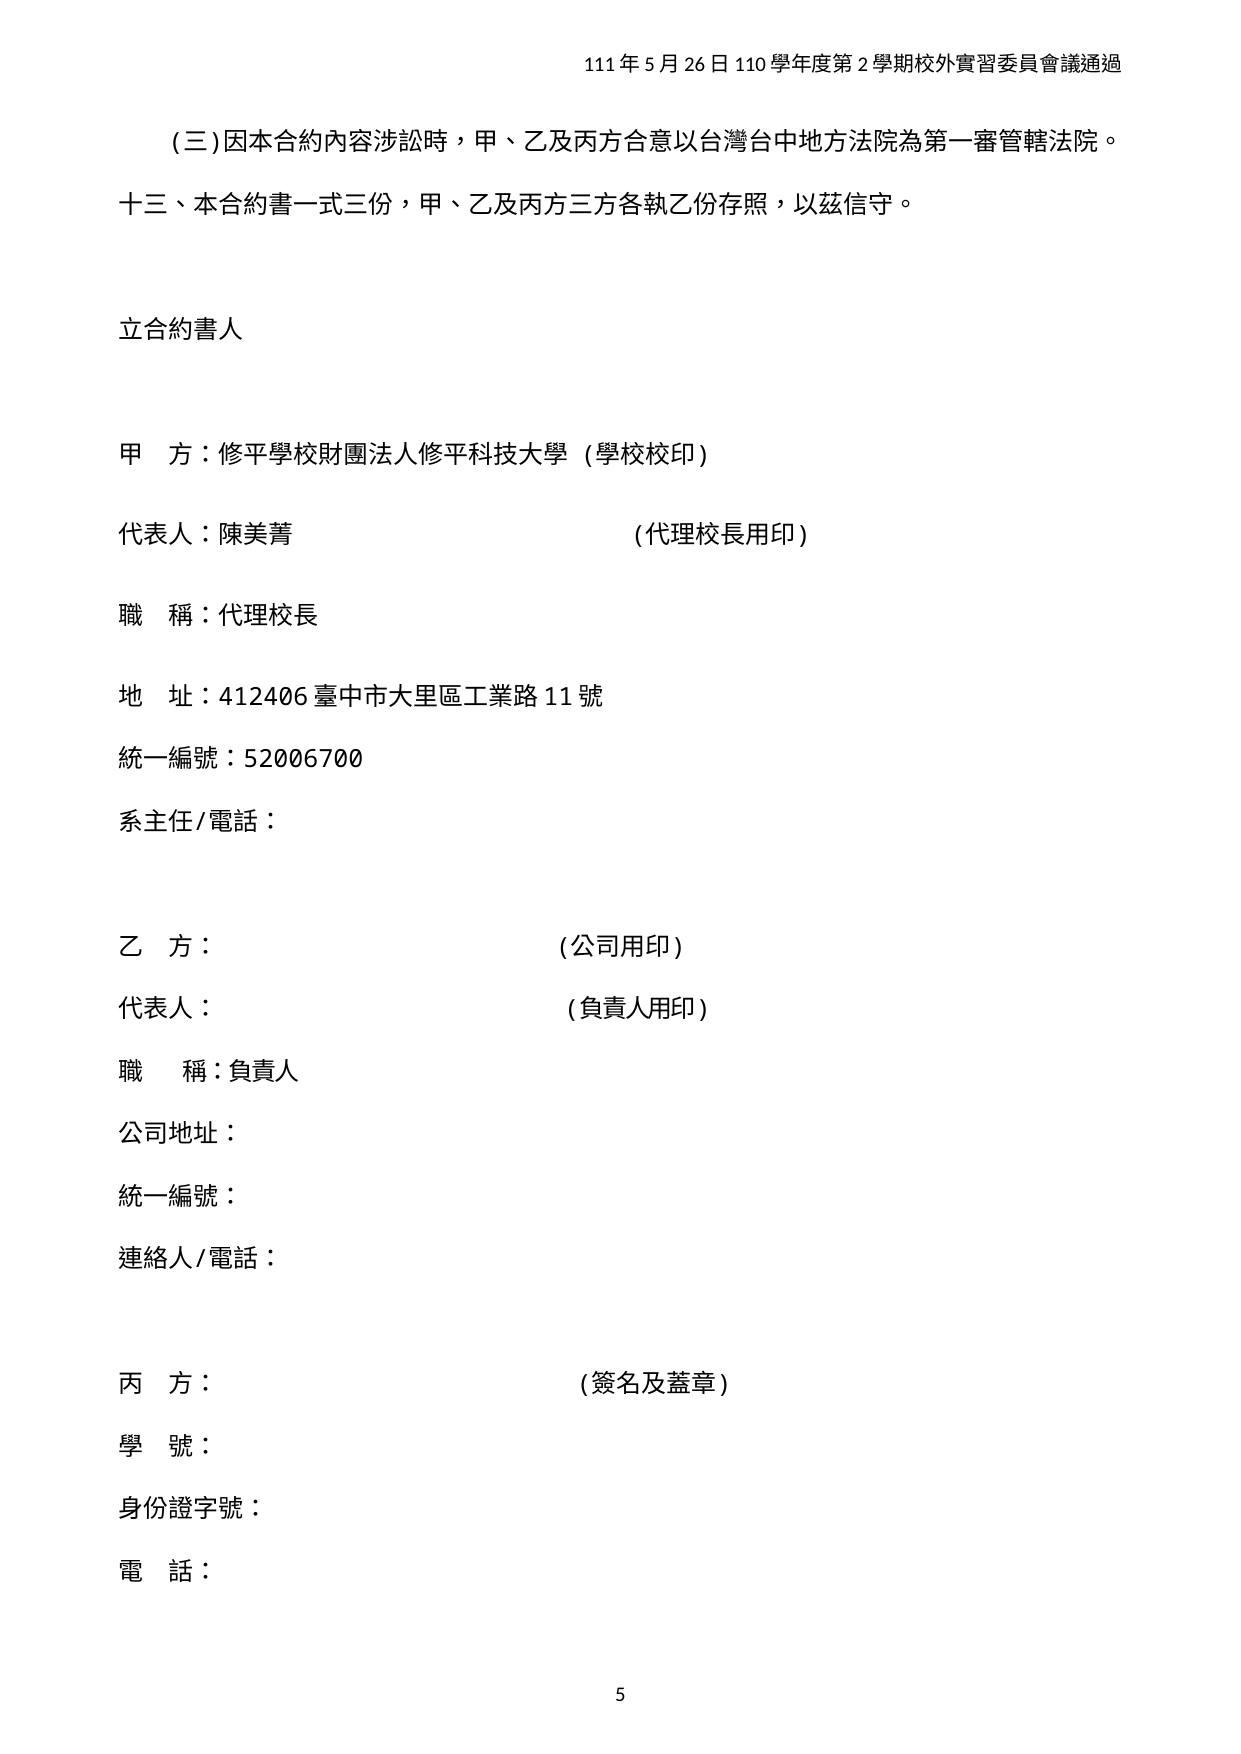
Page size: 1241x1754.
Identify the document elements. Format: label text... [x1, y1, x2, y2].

text 身份證字號： [118, 1465, 1122, 1527]
text 代表人： (負責人用印) [118, 965, 1122, 1027]
text 地 址：412406臺中市大里區工業路11號 [118, 652, 1122, 715]
text 連絡人/電話： [118, 1215, 1122, 1277]
text 學 號： [118, 1402, 1122, 1465]
text 乙 方： (公司用印) [118, 902, 1122, 965]
text 職 稱：負責人 [118, 1027, 1122, 1090]
text 電 話： [118, 1527, 1122, 1590]
text 代表人：陳美菁 (代理校長用印) [118, 491, 1122, 554]
text 立合約書人 [118, 286, 1022, 348]
text 統一編號：52006700 [118, 715, 1122, 777]
text 系主任/電話： [118, 777, 1122, 840]
text 甲 方：修平學校財團法人修平科技大學 (學校校印) [118, 411, 1122, 473]
text 職 稱：代理校長 [118, 572, 1122, 634]
text (三)因本合約內容涉訟時，甲、乙及丙方合意以台灣台中地方法院為第一審管轄法院。 [168, 98, 1122, 161]
text 統一編號： [118, 1152, 1122, 1215]
text 十三、本合約書一式三份，甲、乙及丙方三方各執乙份存照，以茲信守。 [118, 161, 1122, 223]
text 丙 方： (簽名及蓋章) [118, 1340, 1122, 1402]
text 公司地址： [118, 1090, 1122, 1152]
